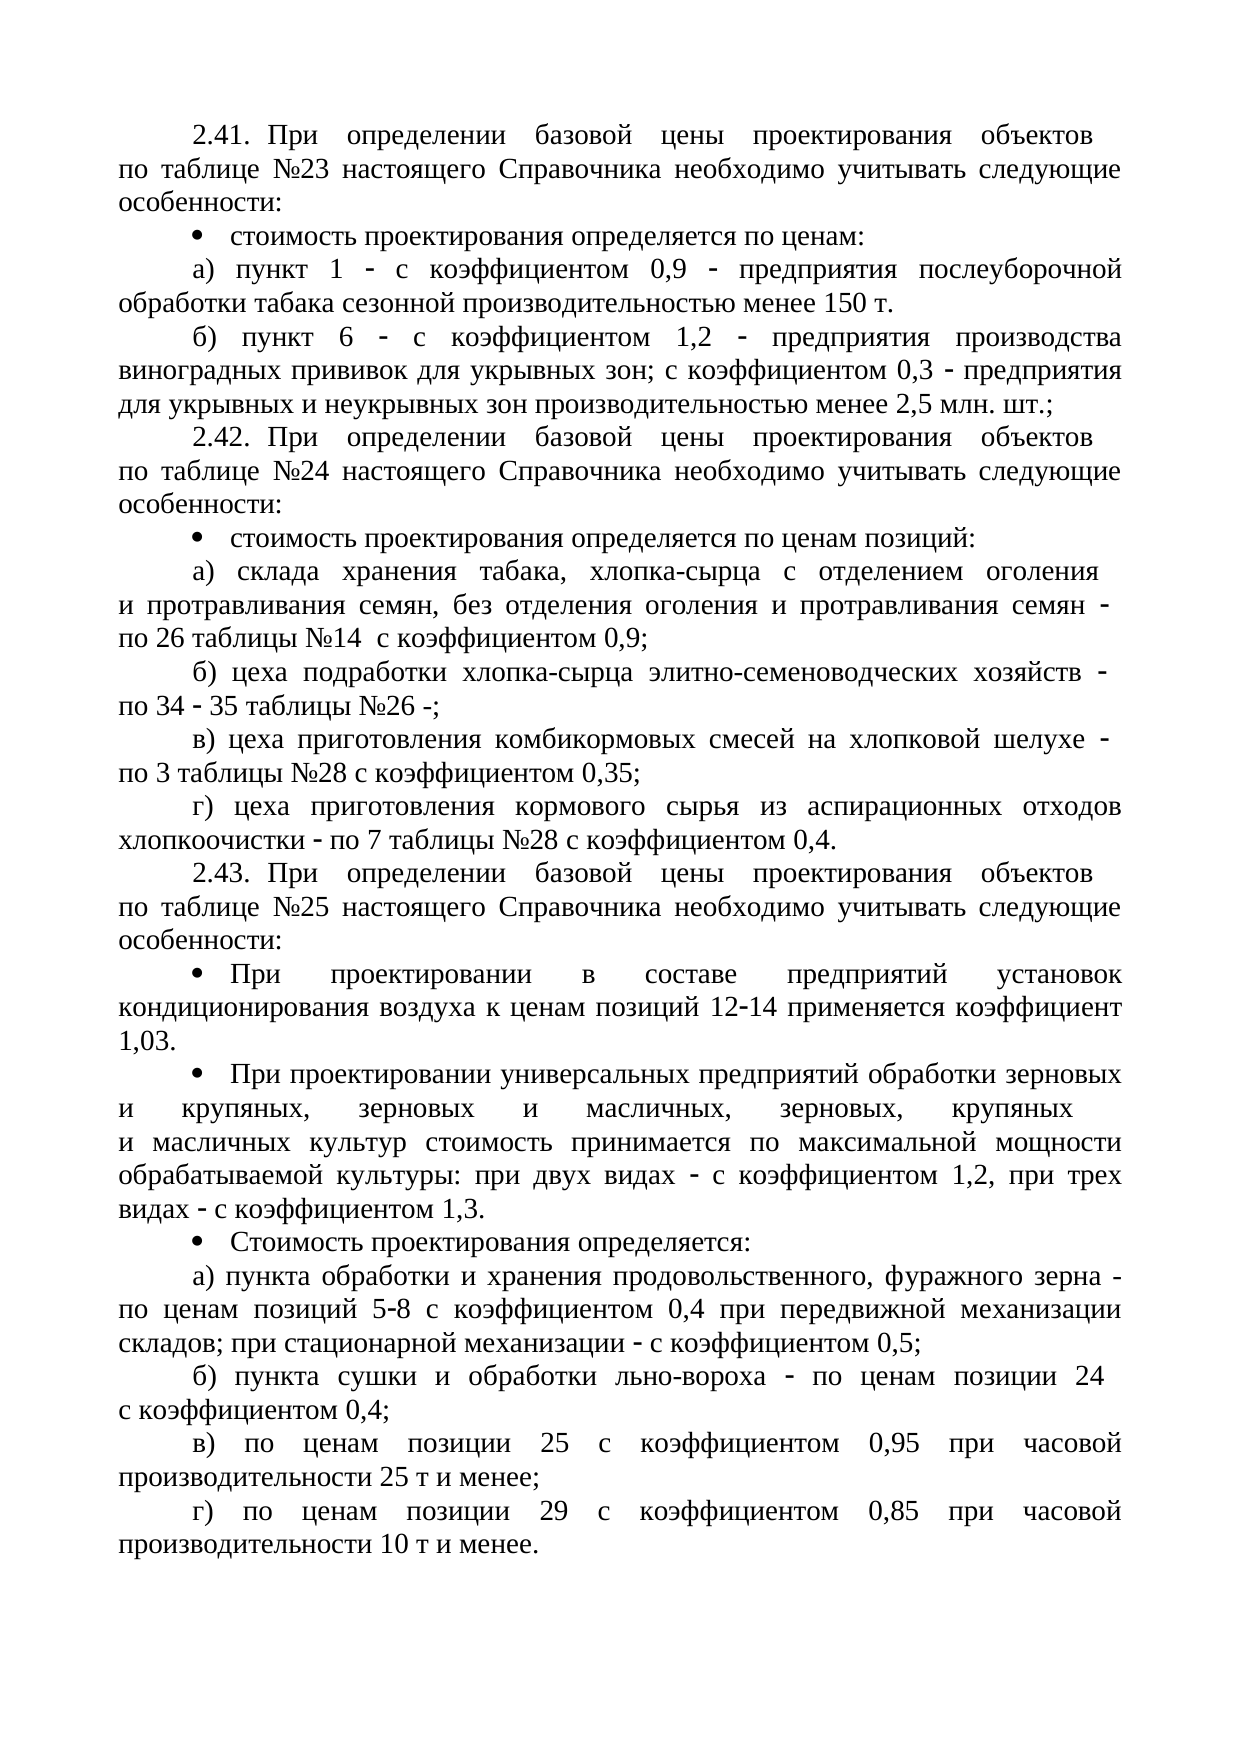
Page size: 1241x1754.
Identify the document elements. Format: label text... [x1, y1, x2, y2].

list При проектировании универсальных предприятий обработки зерновых и крупяных, зерновых и масличных, зерновых, крупяных и масличных культур стоимость принимается по максимальной мощности обрабатываемой культуры: при двух видах  с коэффициентом 1,2, при трех видах  с коэффициентом 1,3. [118, 1057, 1122, 1224]
list стоимость проектирования определяется по ценам позиций: [118, 520, 1122, 554]
text б) цеха подработки хлопка-сырца элитно-семеноводческих хозяйств  по 34  35 таблицы №26 -; [118, 654, 1122, 721]
list Стоимость проектирования определяется: [118, 1224, 1122, 1258]
list стоимость проектирования определяется по ценам: [118, 218, 1122, 252]
text г) цеха приготовления кормового сырья из аспирационных отходов хлопкоочистки  по 7 таблицы №28 с коэффициентом 0,4. [118, 788, 1122, 856]
text б) пункт 6  с коэффициентом 1,2  предприятия производства виноградных прививок для укрывных зон; с коэффициентом 0,3  предприятия для укрывных и неукрывных зон производительностью менее 2,5 млн. шт.; [118, 319, 1122, 419]
text а) пункта обработки и хранения продовольственного, фуражного зерна - по ценам позиций 58 с коэффициентом 0,4 при передвижной механизации складов; при стационарной механизации  с коэффициентом 0,5; [118, 1258, 1122, 1359]
list При определении базовой цены проектирования объектов по таблице №24 настоящего Справочника необходимо учитывать следующие особенности: [118, 419, 1122, 520]
text г) по ценам позиции 29 с коэффициентом 0,85 при часовой производительности 10 т и менее. [118, 1493, 1122, 1560]
text б) пункта сушки и обработки льно-вороха  по ценам позиции 24 с коэффициентом 0,4; [118, 1359, 1122, 1426]
text а) пункт 1  с коэффициентом 0,9  предприятия послеуборочной обработки табака сезонной производительностью менее 150 т. [118, 252, 1122, 319]
text в) по ценам позиции 25 с коэффициентом 0,95 при часовой производительности 25 т и менее; [118, 1426, 1122, 1493]
text а) склада хранения табака, хлопка-сырца с отделением оголения и протравливания семян, без отделения оголения и протравливания семян  по 26 таблицы №14 с коэффициентом 0,9; [118, 554, 1122, 654]
list При проектировании в составе предприятий установок кондиционирования воздуха к ценам позиций 1214 применяется коэффициент 1,03. [118, 956, 1122, 1057]
text в) цеха приготовления комбикормовых смесей на хлопковой шелухе  по 3 таблицы №28 с коэффициентом 0,35; [118, 721, 1122, 788]
list При определении базовой цены проектирования объектов по таблице №25 настоящего Справочника необходимо учитывать следующие особенности: [118, 856, 1122, 956]
list При определении базовой цены проектирования объектов по таблице №23 настоящего Справочника необходимо учитывать следующие особенности: [118, 118, 1122, 218]
